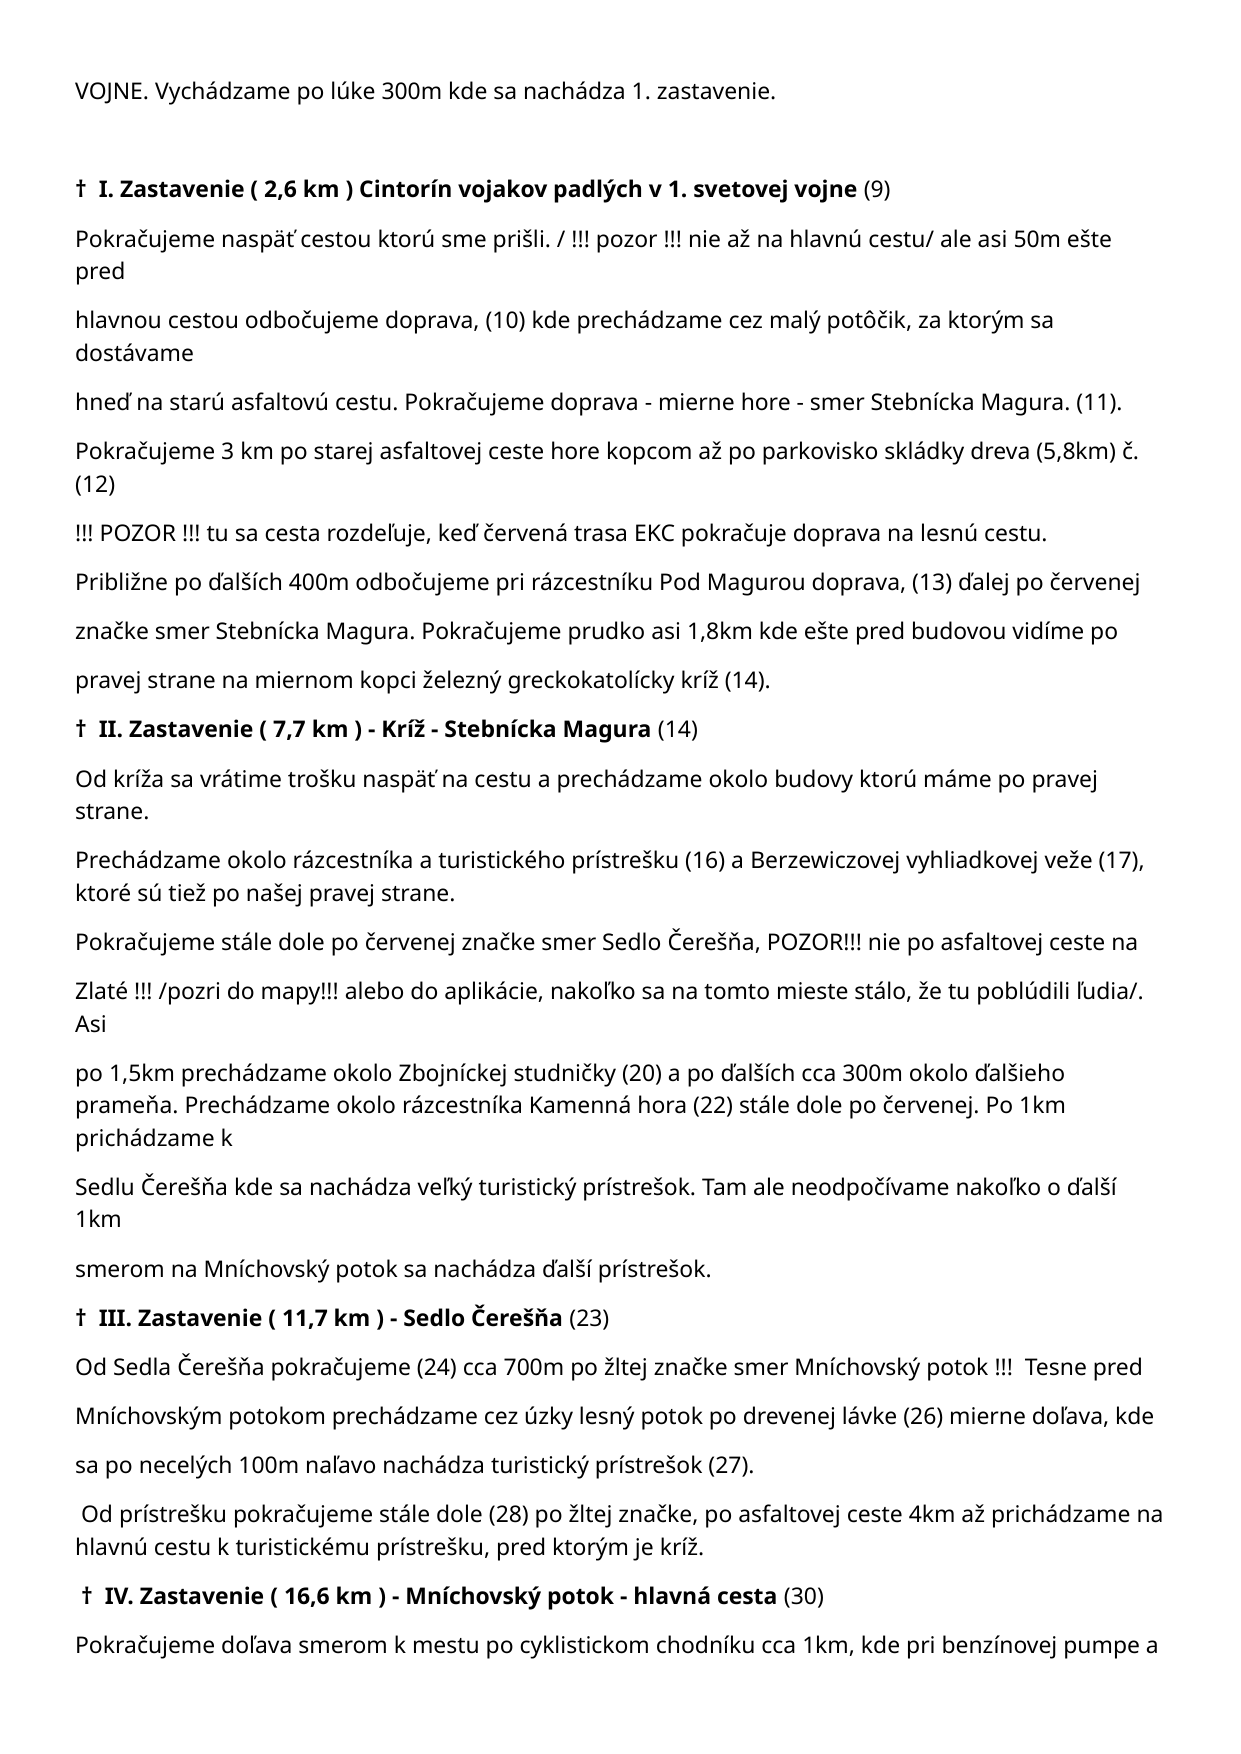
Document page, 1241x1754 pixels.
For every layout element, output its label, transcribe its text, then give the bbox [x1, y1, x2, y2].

text Pokračujeme doľava smerom k mestu po cyklistickom chodníku cca 1km, kde pri benzínovej pumpe a [75, 1629, 1165, 1660]
text Od prístrešku pokračujeme stále dole (28) po žltej značke, po asfaltovej ceste 4km až prichádzame na hlavnú cestu k turistickému prístrešku, pred ktorým je kríž. [75, 1498, 1165, 1562]
text Pokračujeme stále dole po červenej značke smer Sedlo Čerešňa, POZOR!!! nie po asfaltovej ceste na [75, 926, 1165, 957]
text Od kríža sa vrátime trošku naspäť na cestu a prechádzame okolo budovy ktorú máme po pravej strane. [75, 762, 1165, 826]
text Pokračujeme 3 km po starej asfaltovej ceste hore kopcom až po parkovisko skládky dreva (5,8km) č.(12) [75, 435, 1165, 499]
text † II. Zastavenie ( 7,7 km ) - Kríž - Stebnícka Magura (14) [75, 713, 1165, 744]
text sa po necelých 100m naľavo nachádza turistický prístrešok (27). [75, 1449, 1165, 1480]
text po 1,5km prechádzame okolo Zbojníckej studničky (20) a po ďalších cca 300m okolo ďalšieho prameňa. Prechádzame okolo rázcestníka Kamenná hora (22) stále dole po červenej. Po 1km prichádzame k [75, 1057, 1165, 1153]
text VOJNE. Vychádzame po lúke 300m kde sa nachádza 1. zastavenie. [75, 75, 1165, 106]
text Od Sedla Čerešňa pokračujeme (24) cca 700m po žltej značke smer Mníchovský potok !!! Tesne pred [75, 1351, 1165, 1382]
text † IV. Zastavenie ( 16,6 km ) - Mníchovský potok - hlavná cesta (30) [75, 1580, 1165, 1611]
text !!! POZOR !!! tu sa cesta rozdeľuje, keď červená trasa EKC pokračuje doprava na lesnú cestu. [75, 517, 1165, 548]
text smerom na Mníchovský potok sa nachádza ďalší prístrešok. [75, 1252, 1165, 1284]
text † III. Zastavenie ( 11,7 km ) - Sedlo Čerešňa (23) [75, 1302, 1165, 1333]
text hneď na starú asfaltovú cestu. Pokračujeme doprava - mierne hore - smer Stebnícka Magura. (11). [75, 386, 1165, 417]
text Približne po ďalších 400m odbočujeme pri rázcestníku Pod Magurou doprava, (13) ďalej po červenej [75, 566, 1165, 597]
text Zlaté !!! /pozri do mapy!!! alebo do aplikácie, nakoľko sa na tomto mieste stálo, že tu poblúdili ľudia/. Asi [75, 975, 1165, 1039]
text Sedlu Čerešňa kde sa nachádza veľký turistický prístrešok. Tam ale neodpočívame nakoľko o ďalší 1km [75, 1171, 1165, 1234]
text Prechádzame okolo rázcestníka a turistického prístrešku (16) a Berzewiczovej vyhliadkovej veže (17), ktoré sú tiež po našej pravej strane. [75, 844, 1165, 908]
text Pokračujeme naspäť cestou ktorú sme prišli. / !!! pozor !!! nie až na hlavnú cestu/ ale asi 50m ešte pred [75, 222, 1165, 286]
text pravej strane na miernom kopci železný greckokatolícky kríž (14). [75, 664, 1165, 695]
text hlavnou cestou odbočujeme doprava, (10) kde prechádzame cez malý potôčik, za ktorým sa dostávame [75, 304, 1165, 368]
text značke smer Stebnícka Magura. Pokračujeme prudko asi 1,8km kde ešte pred budovou vidíme po [75, 615, 1165, 646]
text † I. Zastavenie ( 2,6 km ) Cintorín vojakov padlých v 1. svetovej vojne (9) [75, 173, 1165, 204]
text Mníchovským potokom prechádzame cez úzky lesný potok po drevenej lávke (26) mierne doľava, kde [75, 1400, 1165, 1431]
